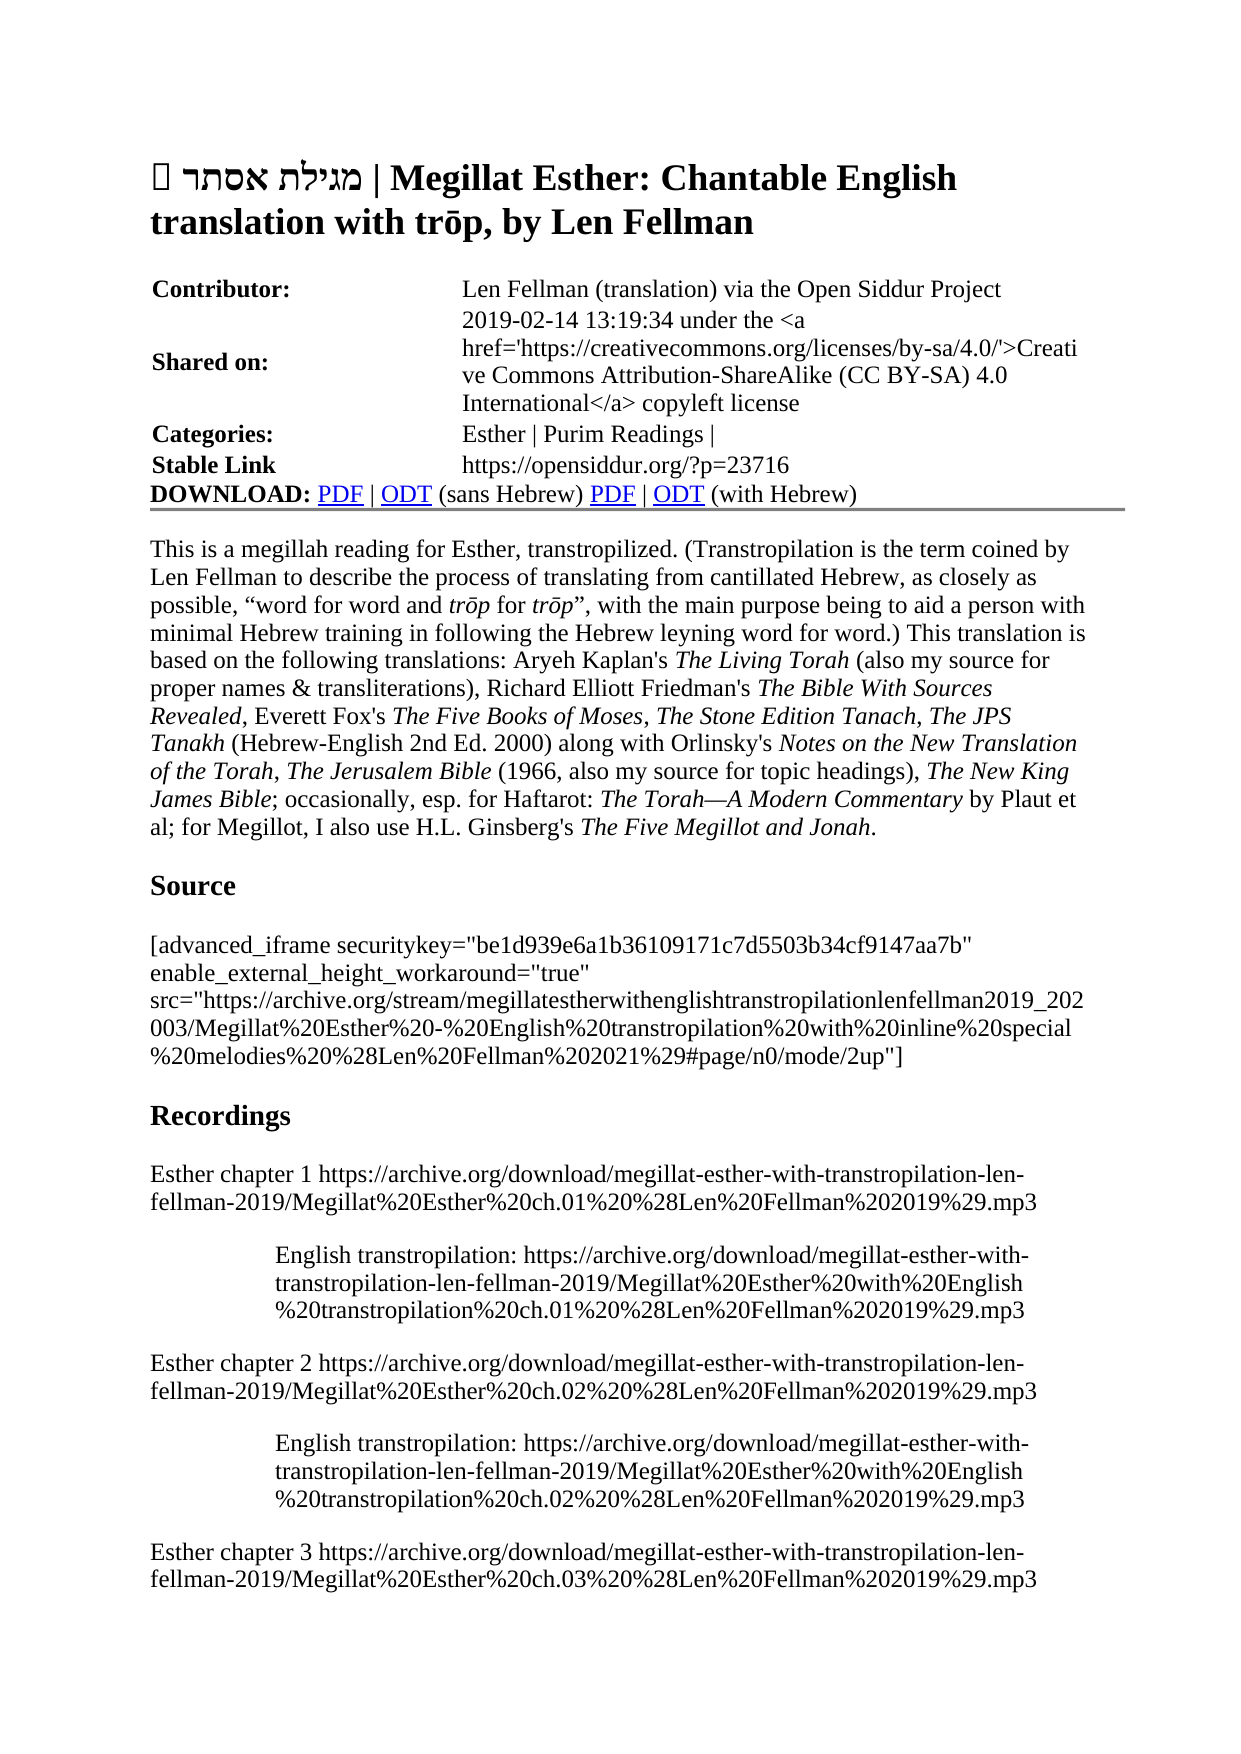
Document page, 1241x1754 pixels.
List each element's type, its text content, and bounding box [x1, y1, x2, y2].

table_cell Categories: [150, 419, 460, 449]
table_cell https://opensiddur.org/?p=23716 [460, 449, 1090, 480]
text This is a megillah reading for Esther, transtropilized. (Transtropilation is the term coined by Len Fellman to describe the process of translating from cantillated Hebrew, as closely as possible, “word for word and trōp for trōp”, with the main purpose being to aid a person with minimal Hebrew training in following the Hebrew leyning word for word.) This translation is based on the following translations: Aryeh Kaplan's The Living Torah (also my source for proper names & transliterations), Richard Elliott Friedman's The Bible With Sources Revealed, Everett Fox's The Five Books of Moses, The Stone Edition Tanach, The JPS Tanakh (Hebrew-English 2nd Ed. 2000) along with Orlinsky's Notes on the New Translation of the Torah, The Jerusalem Bible (1966, also my source for topic headings), The New King James Bible; occasionally, esp. for Haftarot: The Torah—A Modern Commentary by Plaut et al; for Megillot, I also use H.L. Ginsberg's The Five Megillot and Jonah. [150, 536, 1090, 840]
text Esther chapter 1 https://archive.org/download/megillat-esther-with-transtropilation-len-fellman-2019/Megillat%20Esther%20ch.01%20%28Len%20Fellman%202019%29.mp3 [150, 1161, 1090, 1216]
table_header Contributor: [150, 274, 460, 304]
subtitle 💬 מגילת אסתר | Megillat Esther: Chantable English translation with trōp, by Len Fellman [150, 150, 1090, 243]
table_cell Esther | Purim Readings | [460, 419, 1090, 449]
table_cell Stable Link [150, 449, 460, 480]
text English transtropilation: https://archive.org/download/megillat-esther-with-transtropilation-len-fellman-2019/Megillat%20Esther%20with%20English%20transtropilation%20ch.02%20%28Len%20Fellman%202019%29.mp3 [212, 1429, 1090, 1513]
text English transtropilation: https://archive.org/download/megillat-esther-with-transtropilation-len-fellman-2019/Megillat%20Esther%20with%20English%20transtropilation%20ch.01%20%28Len%20Fellman%202019%29.mp3 [212, 1241, 1090, 1324]
text Esther chapter 2 https://archive.org/download/megillat-esther-with-transtropilation-len-fellman-2019/Megillat%20Esther%20ch.02%20%28Len%20Fellman%202019%29.mp3 [150, 1349, 1090, 1404]
text Esther chapter 3 https://archive.org/download/megillat-esther-with-transtropilation-len-fellman-2019/Megillat%20Esther%20ch.03%20%28Len%20Fellman%202019%29.mp3 [150, 1538, 1090, 1593]
table_cell Shared on: [150, 305, 460, 418]
subtitle Source [150, 870, 1090, 902]
table_header Len Fellman (translation) via the Open Siddur Project [460, 274, 1090, 304]
subtitle Recordings [150, 1099, 1090, 1131]
text [150, 512, 1090, 536]
table_cell 2019-02-14 13:19:34 under the <a href='https://creativecommons.org/licenses/by-sa/4.0/'>Creative Commons Attribution-ShareAlike (CC BY-SA) 4.0 International</a> copyleft license [460, 305, 1090, 418]
text DOWNLOAD: PDF | ODT (sans Hebrew) PDF | ODT (with Hebrew) [150, 480, 1090, 507]
text [advanced_iframe securitykey="be1d939e6a1b36109171c7d5503b34cf9147aa7b" enable_external_height_workaround="true" src="https://archive.org/stream/megillatestherwithenglishtranstropilationlenfellman2019_202003/Megillat%20Esther%20-%20English%20transtropilation%20with%20inline%20special%20melodies%20%28Len%20Fellman%202021%29#page/n0/mode/2up"] [150, 931, 1090, 1070]
